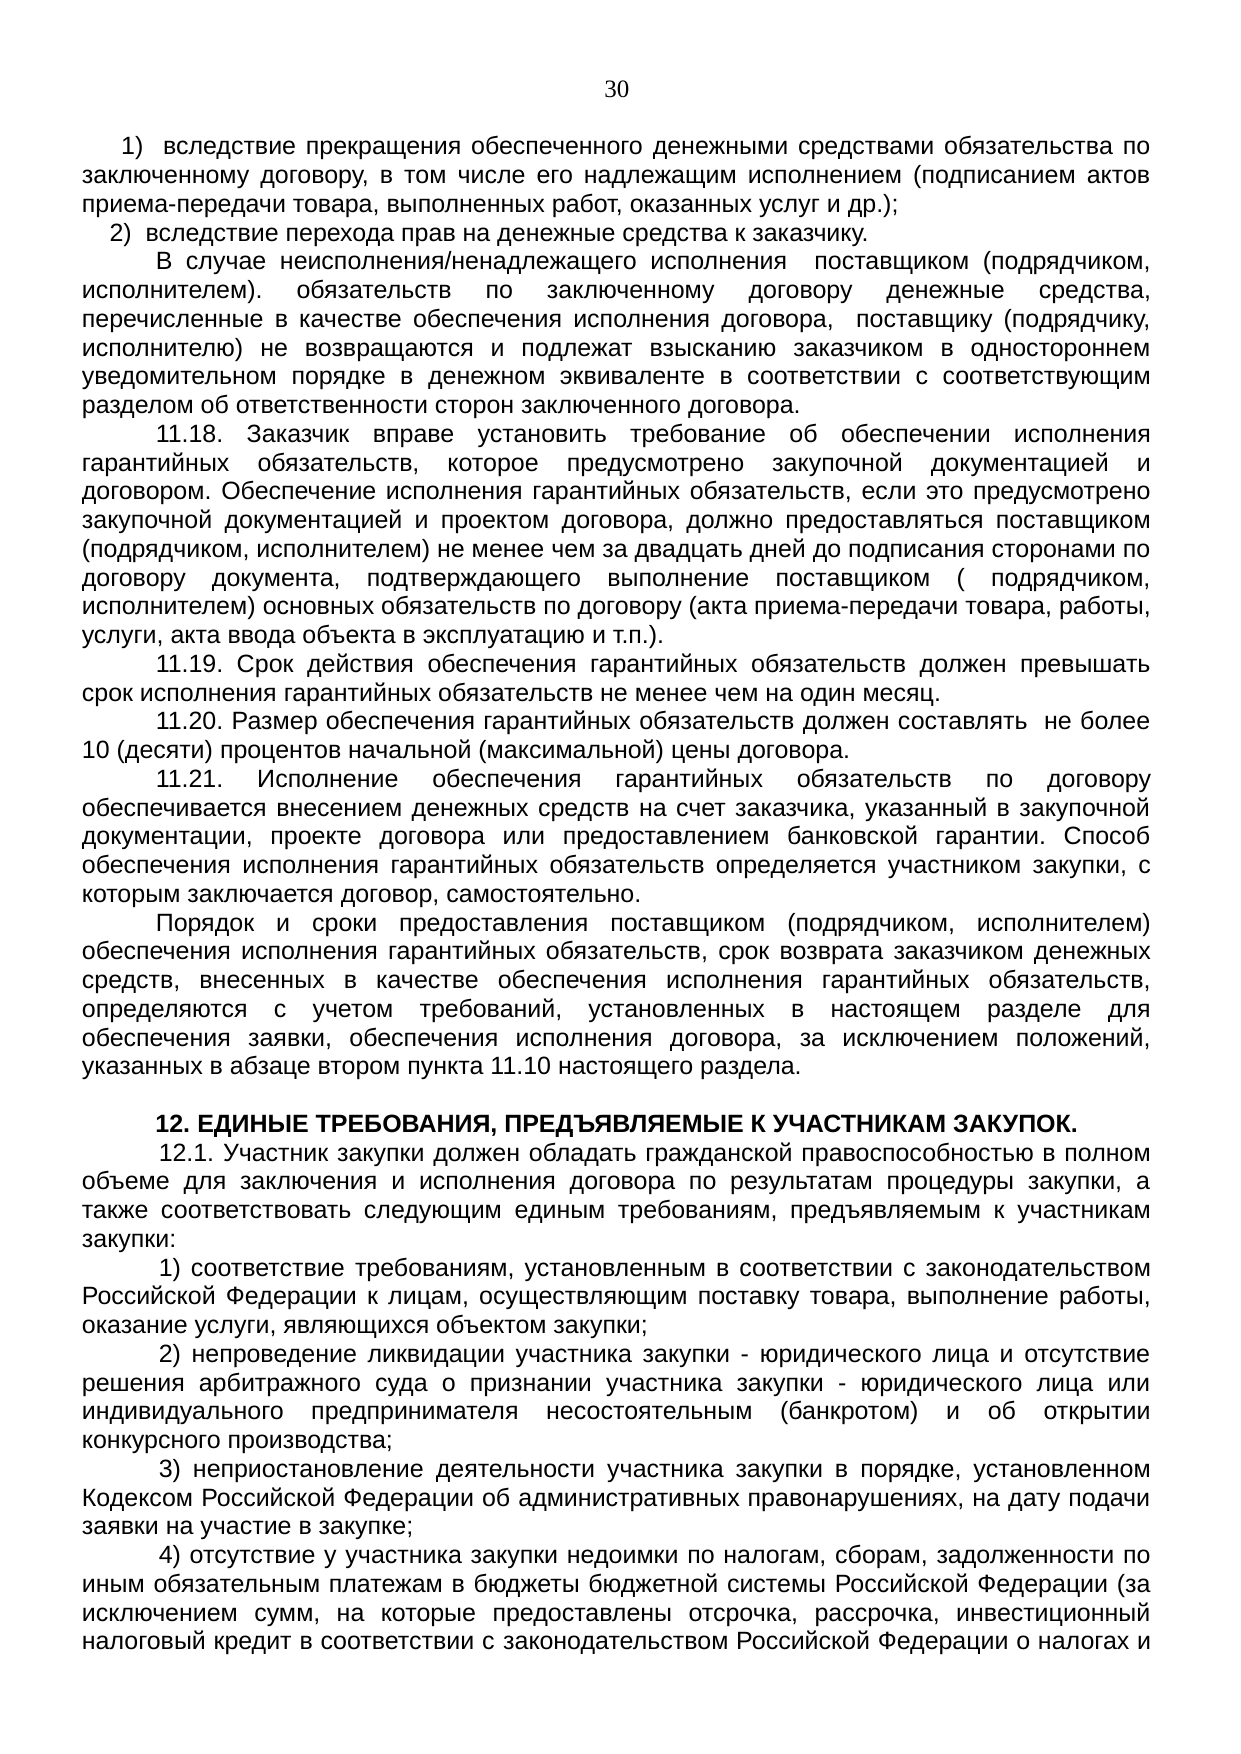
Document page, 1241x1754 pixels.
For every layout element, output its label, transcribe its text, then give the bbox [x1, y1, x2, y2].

text 11.20. Размер обеспечения гарантийных обязательств должен составлять не более 10 (десяти) процентов начальной (максимальной) цены договора. [82, 706, 1152, 764]
text 3) неприостановление деятельности участника закупки в порядке, установленном Кодексом Российской Федерации об административных правонарушениях, на дату подачи заявки на участие в закупке; [82, 1454, 1152, 1540]
text 12.1. Участник закупки должен обладать гражданской правоспособностью в полном объеме для заключения и исполнения договора по результатам процедуры закупки, а также соответствовать следующим единым требованиям, предъявляемым к участникам закупки: [82, 1137, 1152, 1252]
text 11.21. Исполнение обеспечения гарантийных обязательств по договору обеспечивается внесением денежных средств на счет заказчика, указанный в закупочной документации, проекте договора или предоставлением банковской гарантии. Способ обеспечения исполнения гарантийных обязательств определяется участником закупки, с которым заключается договор, самостоятельно. [82, 764, 1152, 907]
text 2) вследствие перехода прав на денежные средства к заказчику. [82, 217, 1152, 246]
text 4) отсутствие у участника закупки недоимки по налогам, сборам, задолженности по иным обязательным платежам в бюджеты бюджетной системы Российской Федерации (за исключением сумм, на которые предоставлены отсрочка, рассрочка, инвестиционный налоговый кредит в соответствии с законодательством Российской Федерации о налогах и [82, 1540, 1152, 1655]
text 12. ЕДИНЫЕ ТРЕБОВАНИЯ, ПРЕДЪЯВЛЯЕМЫЕ К УЧАСТНИКАМ ЗАКУПОК. [82, 1109, 1152, 1137]
text 2) непроведение ликвидации участника закупки - юридического лица и отсутствие решения арбитражного суда о признании участника закупки - юридического лица или индивидуального предпринимателя несостоятельным (банкротом) и об открытии конкурсного производства; [82, 1339, 1152, 1454]
text 11.18. Заказчик вправе установить требование об обеспечении исполнения гарантийных обязательств, которое предусмотрено закупочной документацией и договором. Обеспечение исполнения гарантийных обязательств, если это предусмотрено закупочной документацией и проектом договора, должно предоставляться поставщиком (подрядчиком, исполнителем) не менее чем за двадцать дней до подписания сторонами по договору документа, подтверждающего выполнение поставщиком ( подрядчиком, исполнителем) основных обязательств по договору (акта приема-передачи товара, работы, услуги, акта ввода объекта в эксплуатацию и т.п.). [82, 419, 1152, 649]
text Порядок и сроки предоставления поставщиком (подрядчиком, исполнителем) обеспечения исполнения гарантийных обязательств, срок возврата заказчиком денежных средств, внесенных в качестве обеспечения исполнения гарантийных обязательств, определяются с учетом требований, установленных в настоящем разделе для обеспечения заявки, обеспечения исполнения договора, за исключением положений, указанных в абзаце втором пункта 11.10 настоящего раздела. [82, 907, 1152, 1080]
text 1) вследствие прекращения обеспеченного денежными средствами обязательства по заключенному договору, в том числе его надлежащим исполнением (подписанием актов приема-передачи товара, выполненных работ, оказанных услуг и др.); [82, 131, 1152, 217]
text В случае неисполнения/ненадлежащего исполнения поставщиком (подрядчиком, исполнителем). обязательств по заключенному договору денежные средства, перечисленные в качестве обеспечения исполнения договора, поставщику (подрядчику, исполнителю) не возвращаются и подлежат взысканию заказчиком в одностороннем уведомительном порядке в денежном эквиваленте в соответствии с соответствующим разделом об ответственности сторон заключенного договора. [82, 246, 1152, 419]
text 11.19. Срок действия обеспечения гарантийных обязательств должен превышать срок исполнения гарантийных обязательств не менее чем на один месяц. [82, 649, 1152, 706]
text 1) соответствие требованиям, установленным в соответствии с законодательством Российской Федерации к лицам, осуществляющим поставку товара, выполнение работы, оказание услуги, являющихся объектом закупки; [82, 1252, 1152, 1339]
